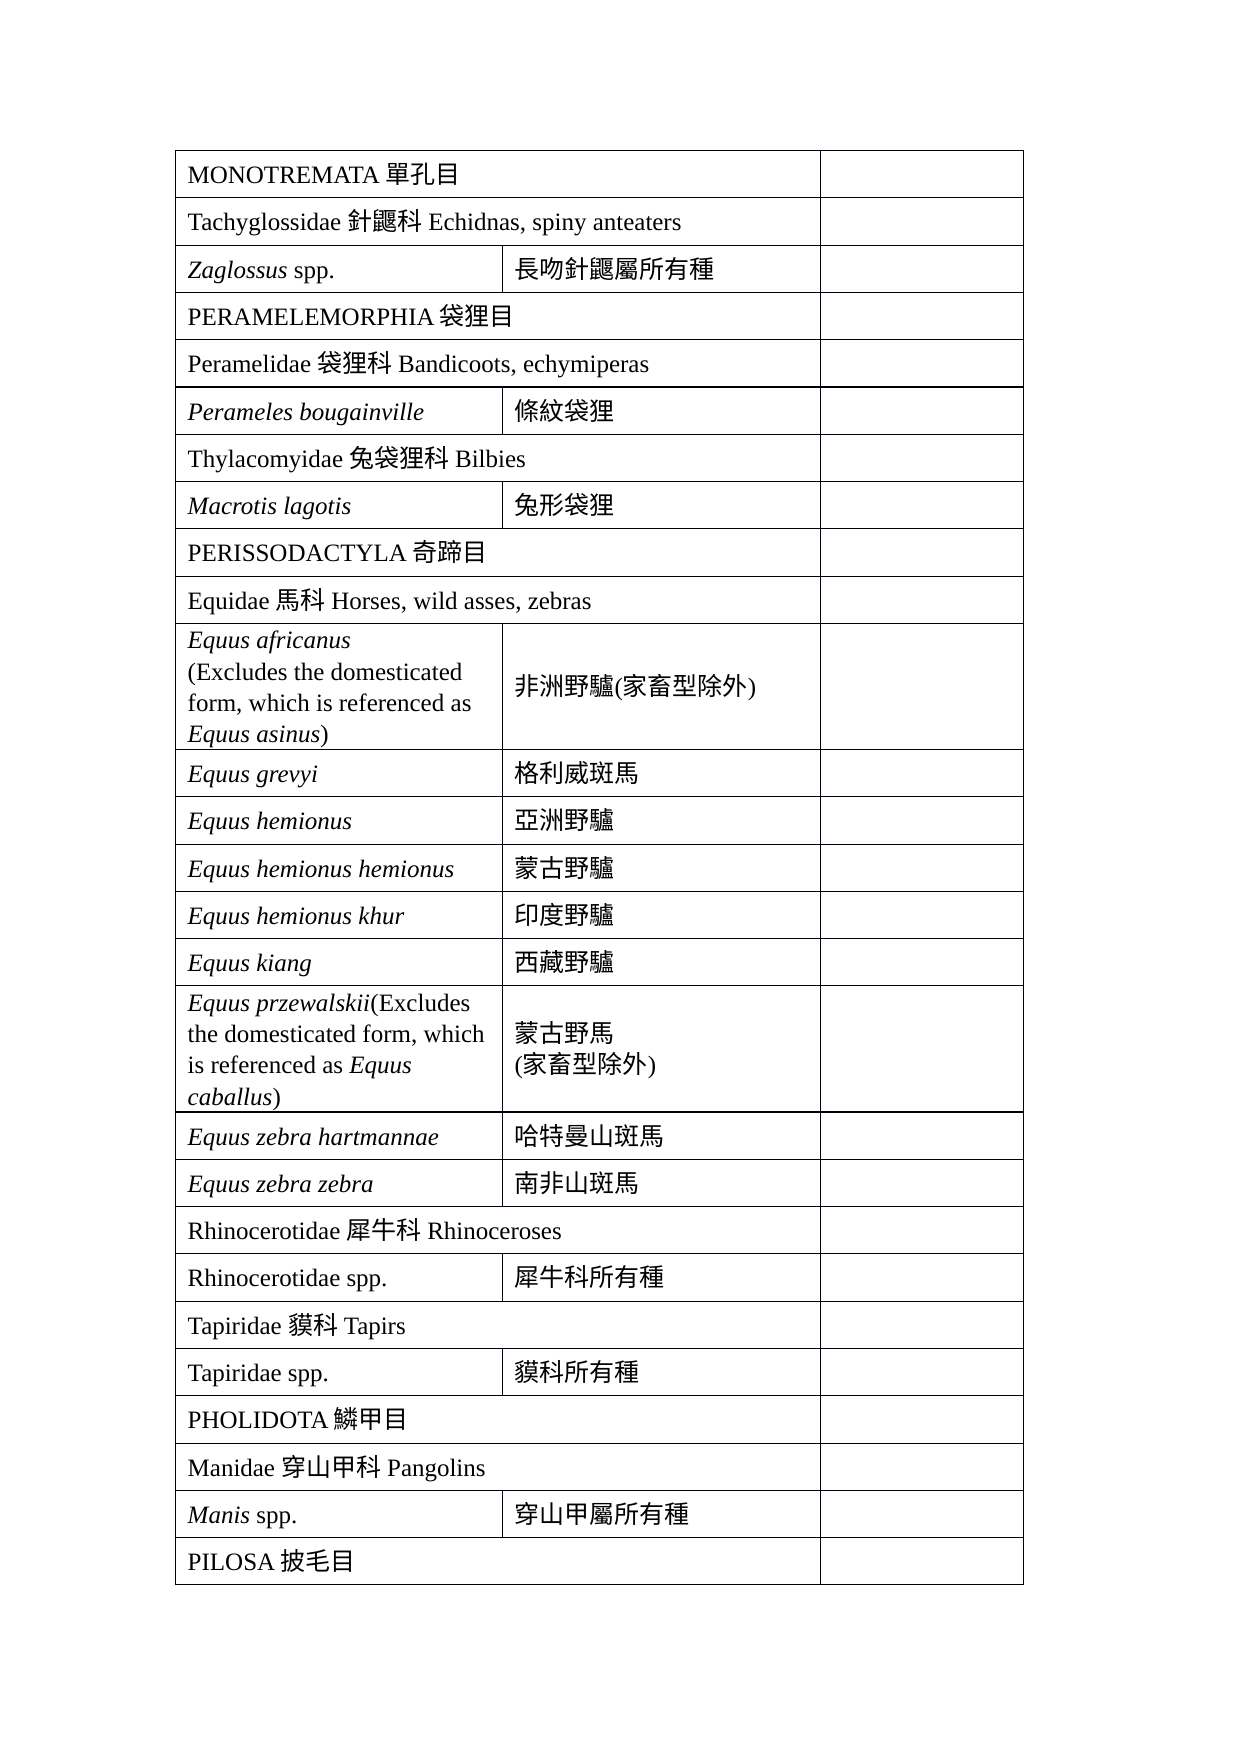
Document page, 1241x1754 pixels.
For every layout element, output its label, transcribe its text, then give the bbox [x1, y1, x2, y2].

table_cell PERISSODACTYLA 奇蹄目 [176, 529, 820, 576]
table_cell 穿山甲屬所有種 [503, 1491, 820, 1537]
table_cell 非洲野驢(家畜型除外) [503, 624, 820, 749]
table_cell [821, 1349, 1023, 1395]
table_cell Tapiridae spp. [176, 1349, 502, 1395]
table_cell [821, 939, 1023, 985]
table_cell Manis spp. [176, 1491, 502, 1537]
table_cell [821, 1444, 1023, 1490]
table_cell Zaglossus spp. [176, 246, 502, 292]
table_cell [821, 624, 1023, 749]
table_cell [821, 1538, 1023, 1584]
table_cell [821, 1396, 1023, 1442]
table_cell Macrotis lagotis [176, 482, 502, 528]
table_cell Equus africanus (Excludes the domesticated form, which is referenced as Equus asinus) [176, 624, 502, 749]
table_cell Equus kiang [176, 939, 502, 985]
table_cell [821, 340, 1023, 386]
table_cell [821, 750, 1023, 796]
table_cell 西藏野驢 [503, 939, 820, 985]
table_cell [821, 1160, 1023, 1206]
table_cell Equus hemionus khur [176, 892, 502, 938]
table_cell [821, 1302, 1023, 1348]
table_cell 蒙古野馬 (家畜型除外) [503, 986, 820, 1111]
table_cell [821, 1491, 1023, 1537]
table_cell [821, 388, 1023, 434]
table_cell Equus zebra zebra [176, 1160, 502, 1206]
table_cell 犀牛科所有種 [503, 1254, 820, 1301]
table_cell 格利威斑馬 [503, 750, 820, 796]
table_cell Perameles bougainville [176, 388, 502, 434]
table_cell 南非山斑馬 [503, 1160, 820, 1206]
table_cell [821, 892, 1023, 938]
table_cell [821, 797, 1023, 843]
table_cell 條紋袋狸 [503, 388, 820, 434]
table_cell Manidae 穿山甲科 Pangolins [176, 1444, 820, 1490]
table_cell 長吻針鼴屬所有種 [503, 246, 820, 292]
table_cell [821, 198, 1023, 244]
table_cell Equus hemionus [176, 797, 502, 843]
table_cell [821, 435, 1023, 481]
table_cell PHOLIDOTA 鱗甲目 [176, 1396, 820, 1442]
table_cell 貘科所有種 [503, 1349, 820, 1395]
table_cell [821, 986, 1023, 1111]
table_cell Rhinocerotidae 犀牛科 Rhinoceroses [176, 1207, 820, 1253]
table_cell Equus przewalskii(Excludes the domesticated form, which is referenced as Equus caballus) [176, 986, 502, 1111]
table_cell Equus hemionus hemionus [176, 845, 502, 891]
table_cell [821, 482, 1023, 528]
table_cell [821, 577, 1023, 623]
table_cell [821, 293, 1023, 339]
table_cell Tachyglossidae 針鼴科 Echidnas, spiny anteaters [176, 198, 820, 244]
table_cell [821, 151, 1023, 197]
table_cell [821, 1254, 1023, 1301]
table_cell 亞洲野驢 [503, 797, 820, 843]
table_cell [821, 529, 1023, 576]
table_cell Thylacomyidae 兔袋狸科 Bilbies [176, 435, 820, 481]
table_cell [821, 1113, 1023, 1159]
table_cell MONOTREMATA 單孔目 [176, 151, 820, 197]
table_cell PILOSA披毛目 [176, 1538, 820, 1584]
table_cell Equus grevyi [176, 750, 502, 796]
table_cell Peramelidae 袋狸科 Bandicoots, echymiperas [176, 340, 820, 386]
table_cell 哈特曼山斑馬 [503, 1113, 820, 1159]
table_cell Tapiridae 貘科 Tapirs [176, 1302, 820, 1348]
table_cell [821, 246, 1023, 292]
table_cell [821, 845, 1023, 891]
table_cell Rhinocerotidae spp. [176, 1254, 502, 1301]
table_cell 印度野驢 [503, 892, 820, 938]
table_cell 蒙古野驢 [503, 845, 820, 891]
table_cell PERAMELEMORPHIA 袋狸目 [176, 293, 820, 339]
table_cell Equus zebra hartmannae [176, 1113, 502, 1159]
table_cell [821, 1207, 1023, 1253]
table_cell Equidae 馬科 Horses, wild asses, zebras [176, 577, 820, 623]
table_cell 兔形袋狸 [503, 482, 820, 528]
